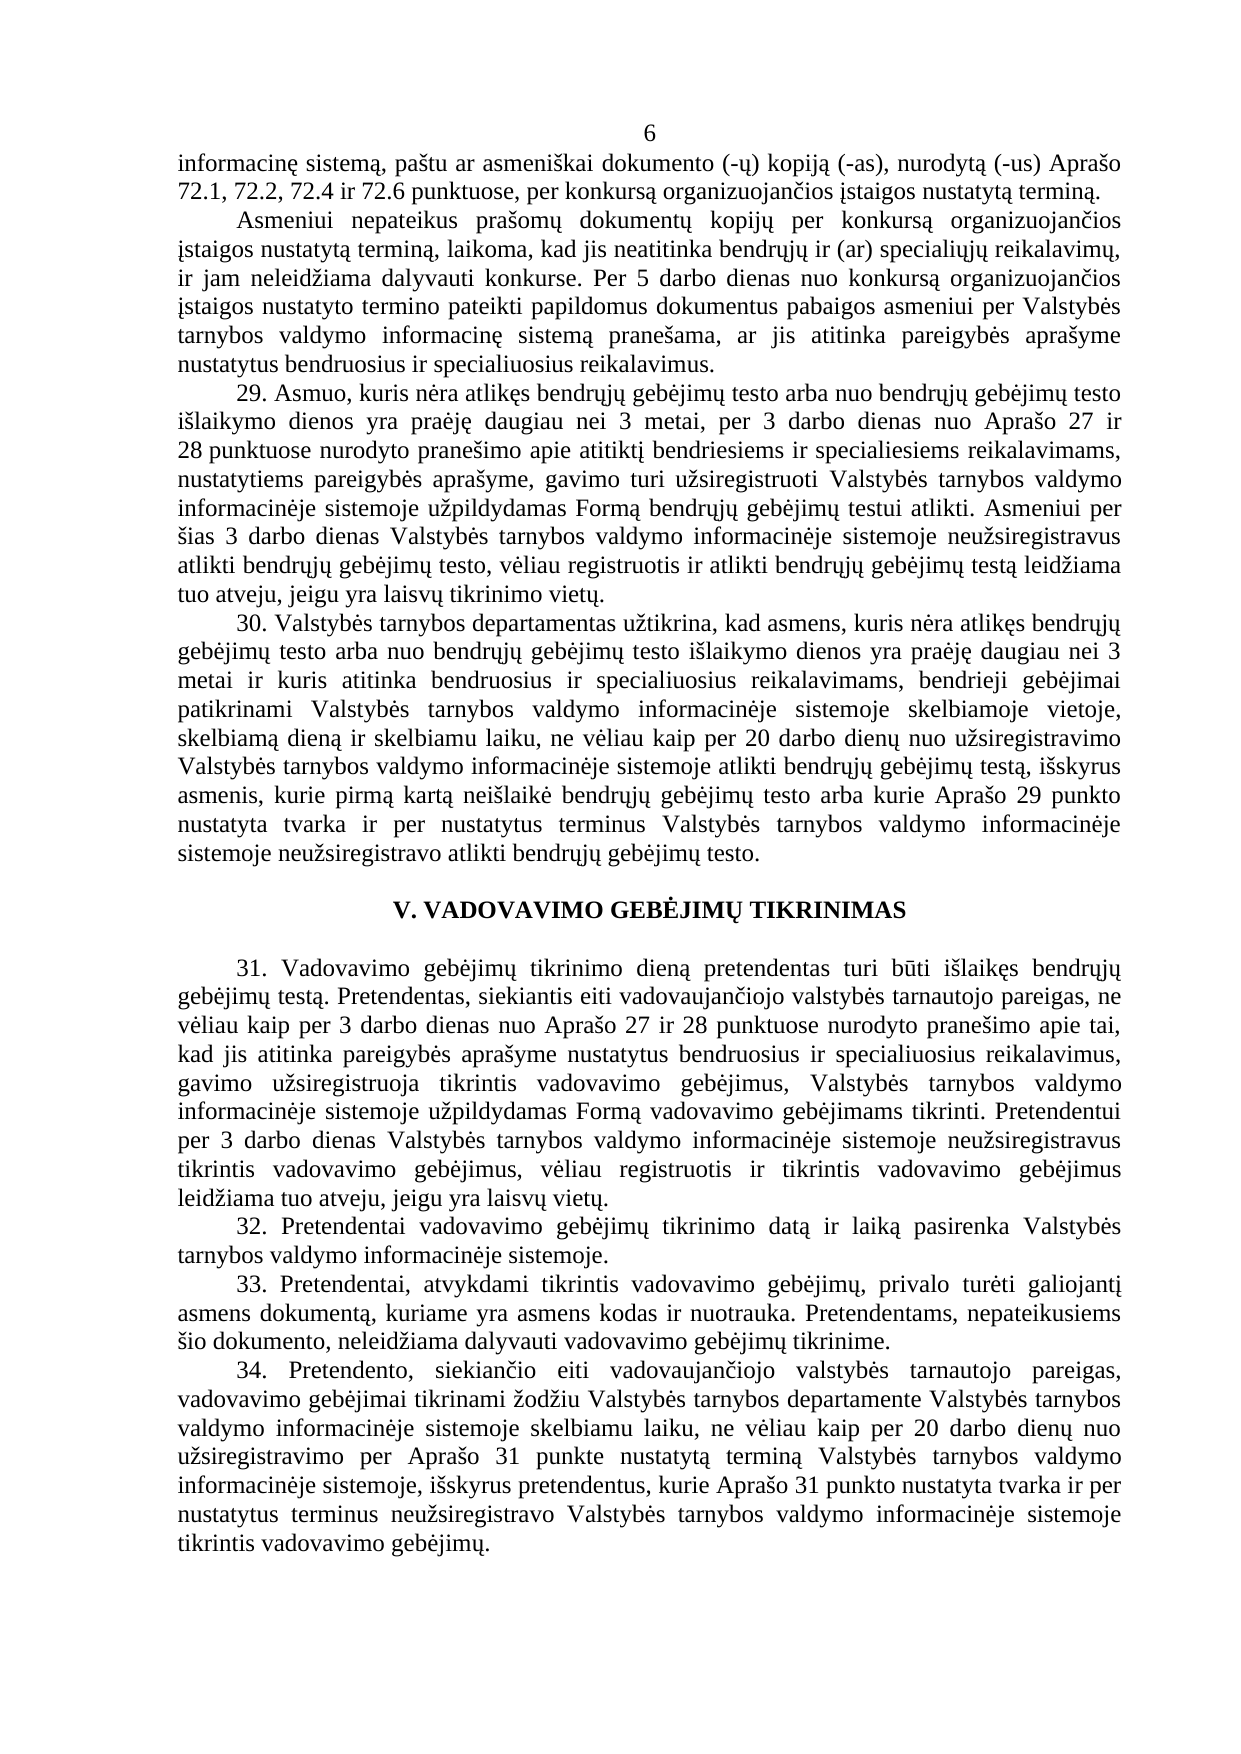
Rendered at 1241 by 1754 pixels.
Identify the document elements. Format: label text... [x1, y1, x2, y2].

text informacinę sistemą, paštu ar asmeniškai dokumento (-ų) kopiją (-as), nurodytą (-us) Aprašo 72.1, 72.2, 72.4 ir 72.6 punktuose, per konkursą organizuojančios įstaigos nustatytą terminą. [177, 148, 1122, 205]
text 30. Valstybės tarnybos departamentas užtikrina, kad asmens, kuris nėra atlikęs bendrųjų gebėjimų testo arba nuo bendrųjų gebėjimų testo išlaikymo dienos yra praėję daugiau nei 3 metai ir kuris atitinka bendruosius ir specialiuosius reikalavimams, bendrieji gebėjimai patikrinami Valstybės tarnybos valdymo informacinėje sistemoje skelbiamoje vietoje, skelbiamą dieną ir skelbiamu laiku, ne vėliau kaip per 20 darbo dienų nuo užsiregistravimo Valstybės tarnybos valdymo informacinėje sistemoje atlikti bendrųjų gebėjimų testą, išskyrus asmenis, kurie pirmą kartą neišlaikė bendrųjų gebėjimų testo arba kurie Aprašo 29 punkto nustatyta tvarka ir per nustatytus terminus Valstybės tarnybos valdymo informacinėje sistemoje neužsiregistravo atlikti bendrųjų gebėjimų testo. [177, 608, 1122, 866]
text 34. Pretendento, siekiančio eiti vadovaujančiojo valstybės tarnautojo pareigas, vadovavimo gebėjimai tikrinami žodžiu Valstybės tarnybos departamente Valstybės tarnybos valdymo informacinėje sistemoje skelbiamu laiku, ne vėliau kaip per 20 darbo dienų nuo užsiregistravimo per Aprašo 31 punkte nustatytą terminą Valstybės tarnybos valdymo informacinėje sistemoje, išskyrus pretendentus, kurie Aprašo 31 punkto nustatyta tvarka ir per nustatytus terminus neužsiregistravo Valstybės tarnybos valdymo informacinėje sistemoje tikrintis vadovavimo gebėjimų. [177, 1355, 1122, 1556]
text 31. Vadovavimo gebėjimų tikrinimo dieną pretendentas turi būti išlaikęs bendrųjų gebėjimų testą. Pretendentas, siekiantis eiti vadovaujančiojo valstybės tarnautojo pareigas, ne vėliau kaip per 3 darbo dienas nuo Aprašo 27 ir 28 punktuose nurodyto pranešimo apie tai, kad jis atitinka pareigybės aprašyme nustatytus bendruosius ir specialiuosius reikalavimus, gavimo užsiregistruoja tikrintis vadovavimo gebėjimus, Valstybės tarnybos valdymo informacinėje sistemoje užpildydamas Formą vadovavimo gebėjimams tikrinti. Pretendentui per 3 darbo dienas Valstybės tarnybos valdymo informacinėje sistemoje neužsiregistravus tikrintis vadovavimo gebėjimus, vėliau registruotis ir tikrintis vadovavimo gebėjimus leidžiama tuo atveju, jeigu yra laisvų vietų. [177, 953, 1122, 1211]
text 29. Asmuo, kuris nėra atlikęs bendrųjų gebėjimų testo arba nuo bendrųjų gebėjimų testo išlaikymo dienos yra praėję daugiau nei 3 metai, per 3 darbo dienas nuo Aprašo 27 ir 28 punktuose nurodyto pranešimo apie atitiktį bendriesiems ir specialiesiems reikalavimams, nustatytiems pareigybės aprašyme, gavimo turi užsiregistruoti Valstybės tarnybos valdymo informacinėje sistemoje užpildydamas Formą bendrųjų gebėjimų testui atlikti. Asmeniui per šias 3 darbo dienas Valstybės tarnybos valdymo informacinėje sistemoje neužsiregistravus atlikti bendrųjų gebėjimų testo, vėliau registruotis ir atlikti bendrųjų gebėjimų testą leidžiama tuo atveju, jeigu yra laisvų tikrinimo vietų. [177, 378, 1122, 608]
text 33. Pretendentai, atvykdami tikrintis vadovavimo gebėjimų, privalo turėti galiojantį asmens dokumentą, kuriame yra asmens kodas ir nuotrauka. Pretendentams, nepateikusiems šio dokumento, neleidžiama dalyvauti vadovavimo gebėjimų tikrinime. [177, 1269, 1122, 1355]
text V. VADOVAVIMO GEBĖJIMŲ TIKRINIMAS [177, 895, 1122, 924]
text Asmeniui nepateikus prašomų dokumentų kopijų per konkursą organizuojančios įstaigos nustatytą terminą, laikoma, kad jis neatitinka bendrųjų ir (ar) specialiųjų reikalavimų, ir jam neleidžiama dalyvauti konkurse. Per 5 darbo dienas nuo konkursą organizuojančios įstaigos nustatyto termino pateikti papildomus dokumentus pabaigos asmeniui per Valstybės tarnybos valdymo informacinę sistemą pranešama, ar jis atitinka pareigybės aprašyme nustatytus bendruosius ir specialiuosius reikalavimus. [177, 205, 1122, 378]
text 32. Pretendentai vadovavimo gebėjimų tikrinimo datą ir laiką pasirenka Valstybės tarnybos valdymo informacinėje sistemoje. [177, 1211, 1122, 1269]
